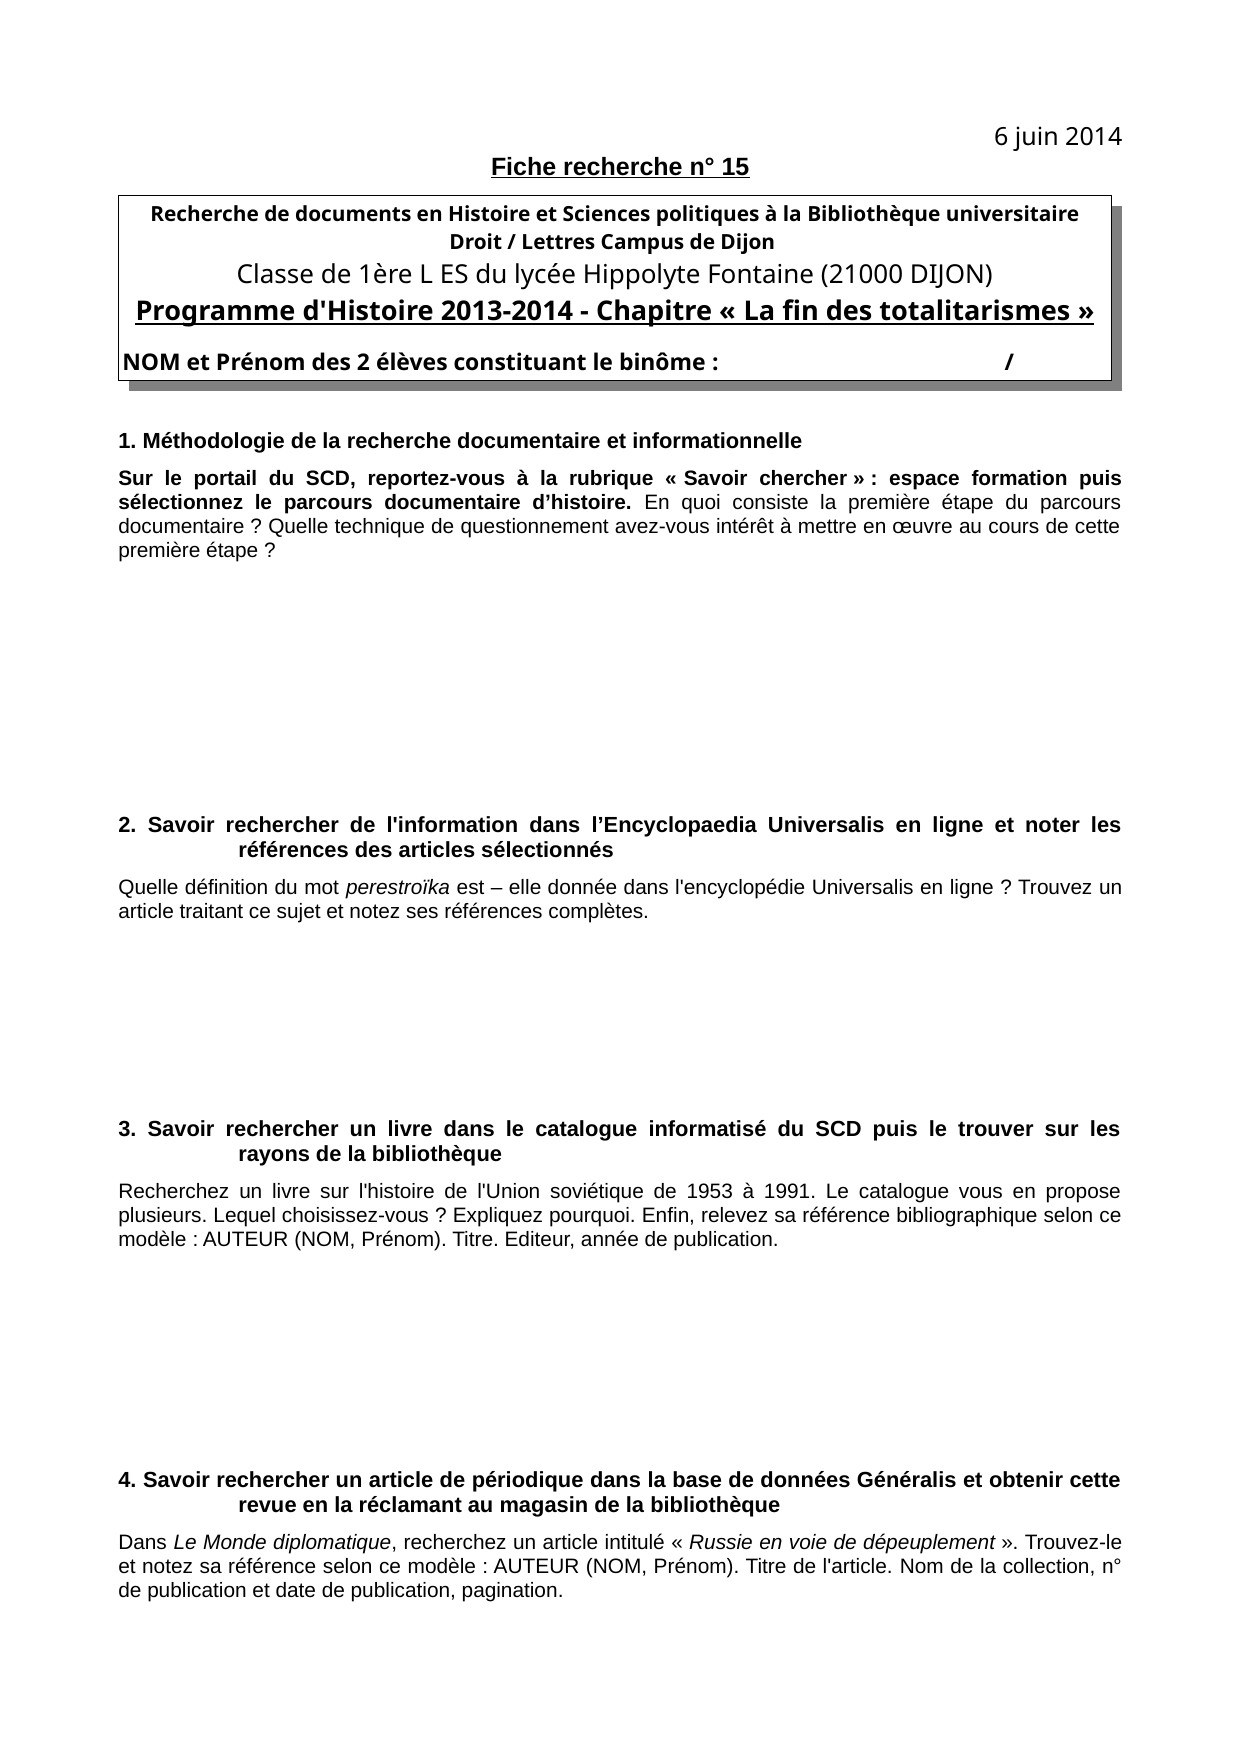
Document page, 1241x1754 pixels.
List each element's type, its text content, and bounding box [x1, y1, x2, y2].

text Recherchez un livre sur l'histoire de l'Union soviétique de 1953 à 1991. Le catalogue vous en propose plusieurs. Lequel choisissez-vous ? Expliquez pourquoi. Enfin, relevez sa référence bibliographique selon ce modèle : AUTEUR (NOM, Prénom). Titre. Editeur, année de publication. [118, 1178, 1122, 1250]
subtitle 3. Savoir rechercher un livre dans le catalogue informatisé du SCD puis le trouver sur les rayons de la bibliothèque [118, 1116, 1122, 1166]
text Recherche de documents en Histoire et Sciences politiques à la Bibliothèque universitaire Droit / Lettres Campus de Dijon [119, 196, 1111, 252]
text Fiche recherche n° 15 [118, 152, 1122, 181]
text 6 juin 2014 [118, 118, 1122, 152]
text Quelle définition du mot perestroïka est – elle donnée dans l'encyclopédie Universalis en ligne ? Trouvez un article traitant ce sujet et notez ses références complètes. [118, 875, 1122, 923]
subtitle 1. Méthodologie de la recherche documentaire et informationnelle [118, 428, 1122, 453]
text Dans Le Monde diplomatique, recherchez un article intitulé « Russie en voie de dépeuplement ». Trouvez-le et notez sa référence selon ce modèle : AUTEUR (NOM, Prénom). Titre de l'article. Nom de la collection, n° de publication et date de publication, pagination. [118, 1530, 1122, 1602]
text Programme d'Histoire 2013-2014 - Chapitre « La fin des totalitarismes » [119, 287, 1111, 328]
text Classe de 1ère L ES du lycée Hippolyte Fontaine (21000 DIJON) [119, 252, 1111, 287]
text NOM et Prénom des 2 élèves constituant le binôme : / [119, 341, 1111, 380]
subtitle 2. Savoir rechercher de l'information dans l’Encyclopaedia Universalis en ligne et noter les références des articles sélectionnés [118, 812, 1122, 862]
list Sur le portail du SCD, reportez-vous à la rubrique « Savoir chercher » : espace formation puis sélectionnez le parcours documentaire d’histoire. En quoi consiste la première étape du parcours documentaire ? Quelle technique de questionnement avez-vous intérêt à mettre en œuvre au cours de cette première étape ? [118, 466, 1122, 562]
subtitle 4. Savoir rechercher un article de périodique dans la base de données Généralis et obtenir cette revue en la réclamant au magasin de la bibliothèque [118, 1467, 1122, 1517]
